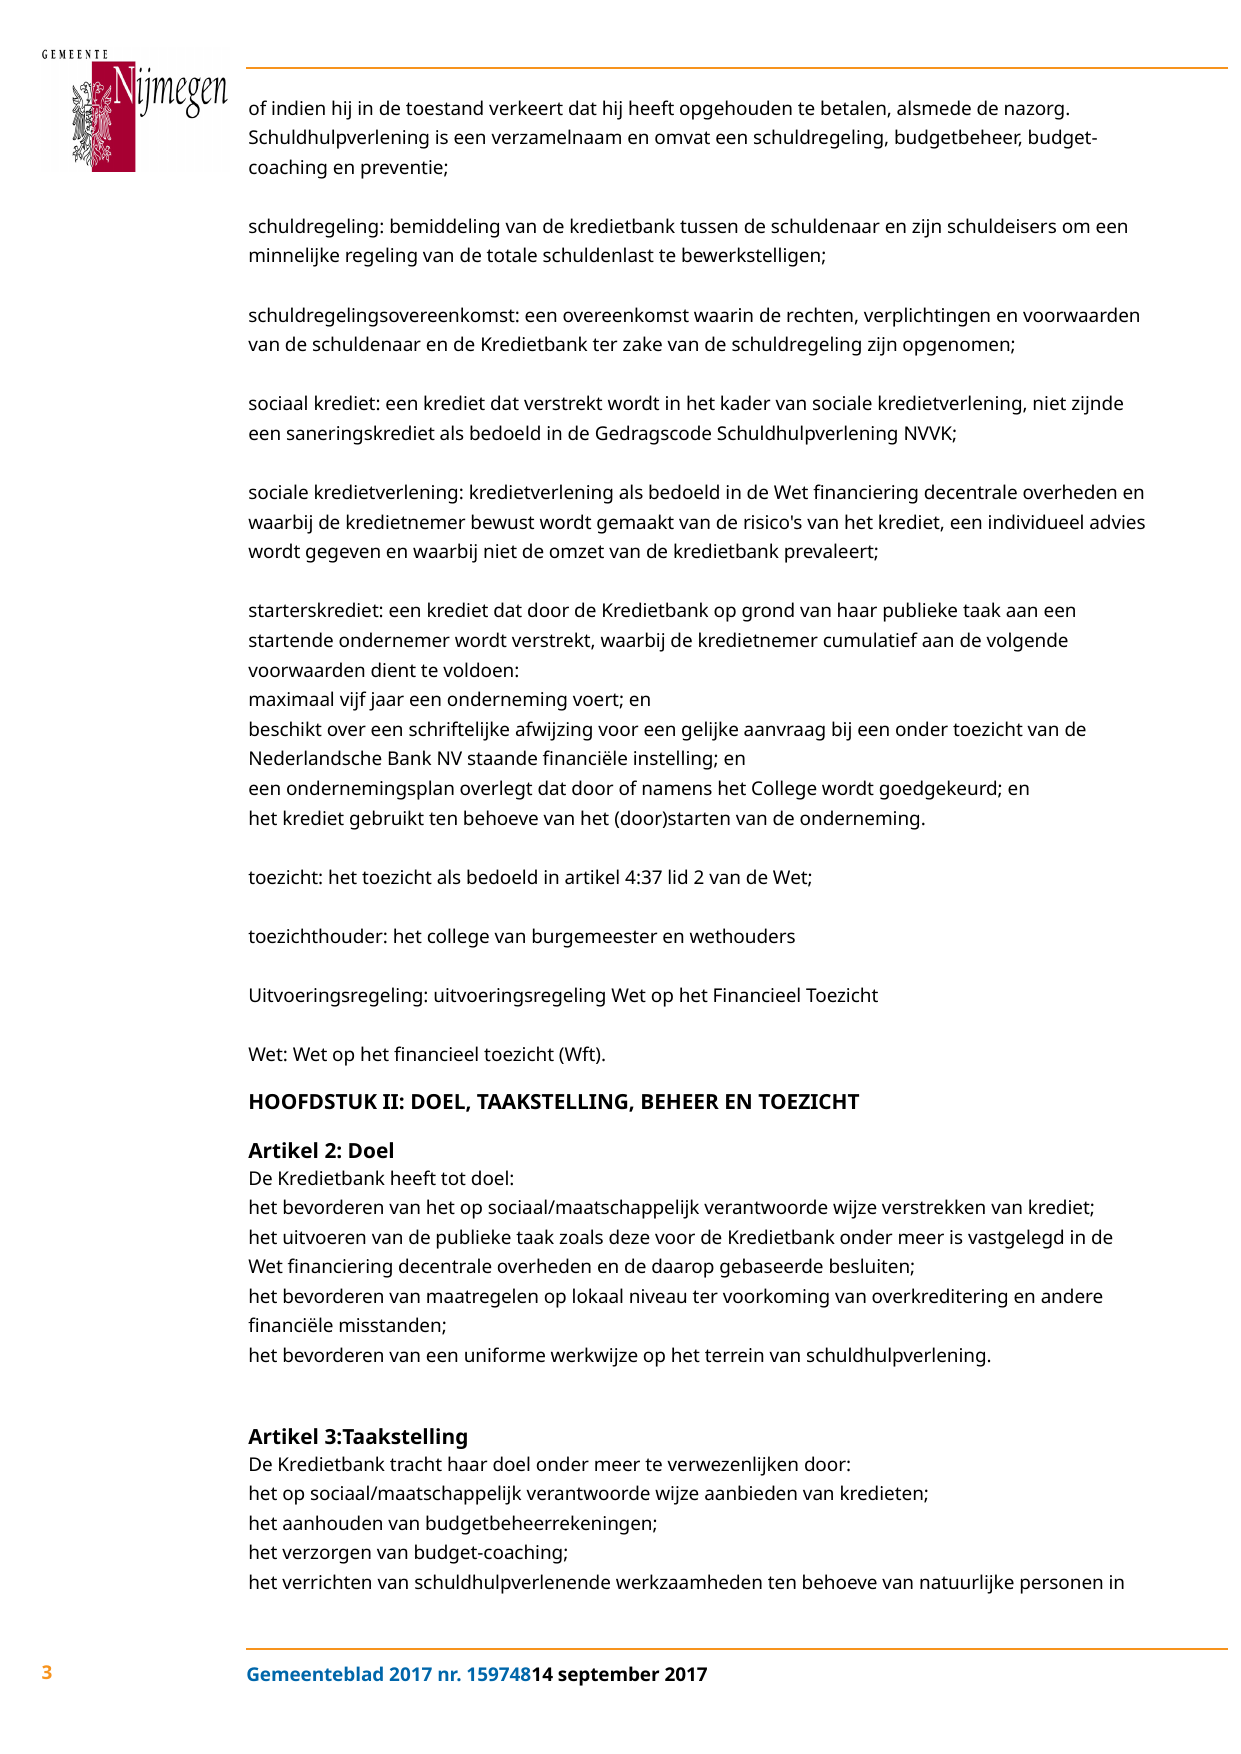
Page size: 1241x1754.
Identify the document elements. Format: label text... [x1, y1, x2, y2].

text schuldregeling: bemiddeling van de kredietbank tussen de schuldenaar en zijn schuldeisers om een minnelijke regeling van de totale schuldenlast te bewerkstelligen; [248, 213, 1152, 268]
text Uitvoeringsregeling: uitvoeringsregeling Wet op het Financieel Toezicht [248, 982, 1152, 1008]
text of indien hij in de toestand verkeert dat hij heeft opgehouden te betalen, alsmede de nazorg. Schuldhulpverlening is een verzamelnaam en omvat een schuldregeling, budgetbeheer, budget-coaching en preventie; [248, 95, 1152, 180]
text het op sociaal/maatschappelijk verantwoorde wijze aanbieden van kredieten; [248, 1480, 1152, 1506]
text De Kredietbank tracht haar doel onder meer te verwezenlijken door: [248, 1451, 1152, 1476]
text het bevorderen van het op sociaal/maatschappelijk verantwoorde wijze verstrekken van krediet; [248, 1194, 1152, 1220]
text een ondernemingsplan overlegt dat door of namens het College wordt goedgekeurd; en [248, 775, 1152, 801]
text maximaal vijf jaar een onderneming voert; en [248, 686, 1152, 712]
text het krediet gebruikt ten behoeve van het (door)starten van de onderneming. [248, 805, 1152, 831]
picture [41, 47, 231, 172]
text het bevorderen van maatregelen op lokaal niveau ter voorkoming van overkreditering en andere financiële misstanden; [248, 1283, 1152, 1338]
text starterskrediet: een krediet dat door de Kredietbank op grond van haar publieke taak aan een startende ondernemer wordt verstrekt, waarbij de kredietnemer cumulatief aan de volgende voorwaarden dient te voldoen: [248, 598, 1152, 683]
text het uitvoeren van de publieke taak zoals deze voor de Kredietbank onder meer is vastgelegd in de Wet financiering decentrale overheden en de daarop gebaseerde besluiten; [248, 1224, 1152, 1279]
text toezichthouder: het college van burgemeester en wethouders [248, 923, 1152, 949]
text HOOFDSTUK II: DOEL, TAAKSTELLING, BEHEER EN TOEZICHT [248, 1087, 1152, 1116]
text De Kredietbank heeft tot doel: [248, 1165, 1152, 1191]
text Wet: Wet op het financieel toezicht (Wft). [248, 1041, 1152, 1067]
text het bevorderen van een uniforme werkwijze op het terrein van schuldhulpverlening. [248, 1342, 1152, 1368]
text het verzorgen van budget-coaching; [248, 1539, 1152, 1565]
text beschikt over een schriftelijke afwijzing voor een gelijke aanvraag bij een onder toezicht van de Nederlandsche Bank NV staande financiële instelling; en [248, 716, 1152, 771]
text schuldregelingsovereenkomst: een overeenkomst waarin de rechten, verplichtingen en voorwaarden van de schuldenaar en de Kredietbank ter zake van de schuldregeling zijn opgenomen; [248, 302, 1152, 357]
text Artikel 2: Doel [248, 1136, 1152, 1165]
text het verrichten van schuldhulpverlenende werkzaamheden ten behoeve van natuurlijke personen in [248, 1569, 1152, 1595]
text het aanhouden van budgetbeheerrekeningen; [248, 1510, 1152, 1536]
text Artikel 3:Taakstelling [248, 1422, 1152, 1451]
text sociaal krediet: een krediet dat verstrekt wordt in het kader van sociale kredietverlening, niet zijnde een saneringskrediet als bedoeld in de Gedragscode Schuldhulpverlening NVVK; [248, 391, 1152, 446]
text sociale kredietverlening: kredietverlening als bedoeld in de Wet financiering decentrale overheden en waarbij de kredietnemer bewust wordt gemaakt van de risico's van het krediet, een individueel advies wordt gegeven en waarbij niet de omzet van de kredietbank prevaleert; [248, 479, 1152, 564]
text toezicht: het toezicht als bedoeld in artikel 4:37 lid 2 van de Wet; [248, 864, 1152, 890]
